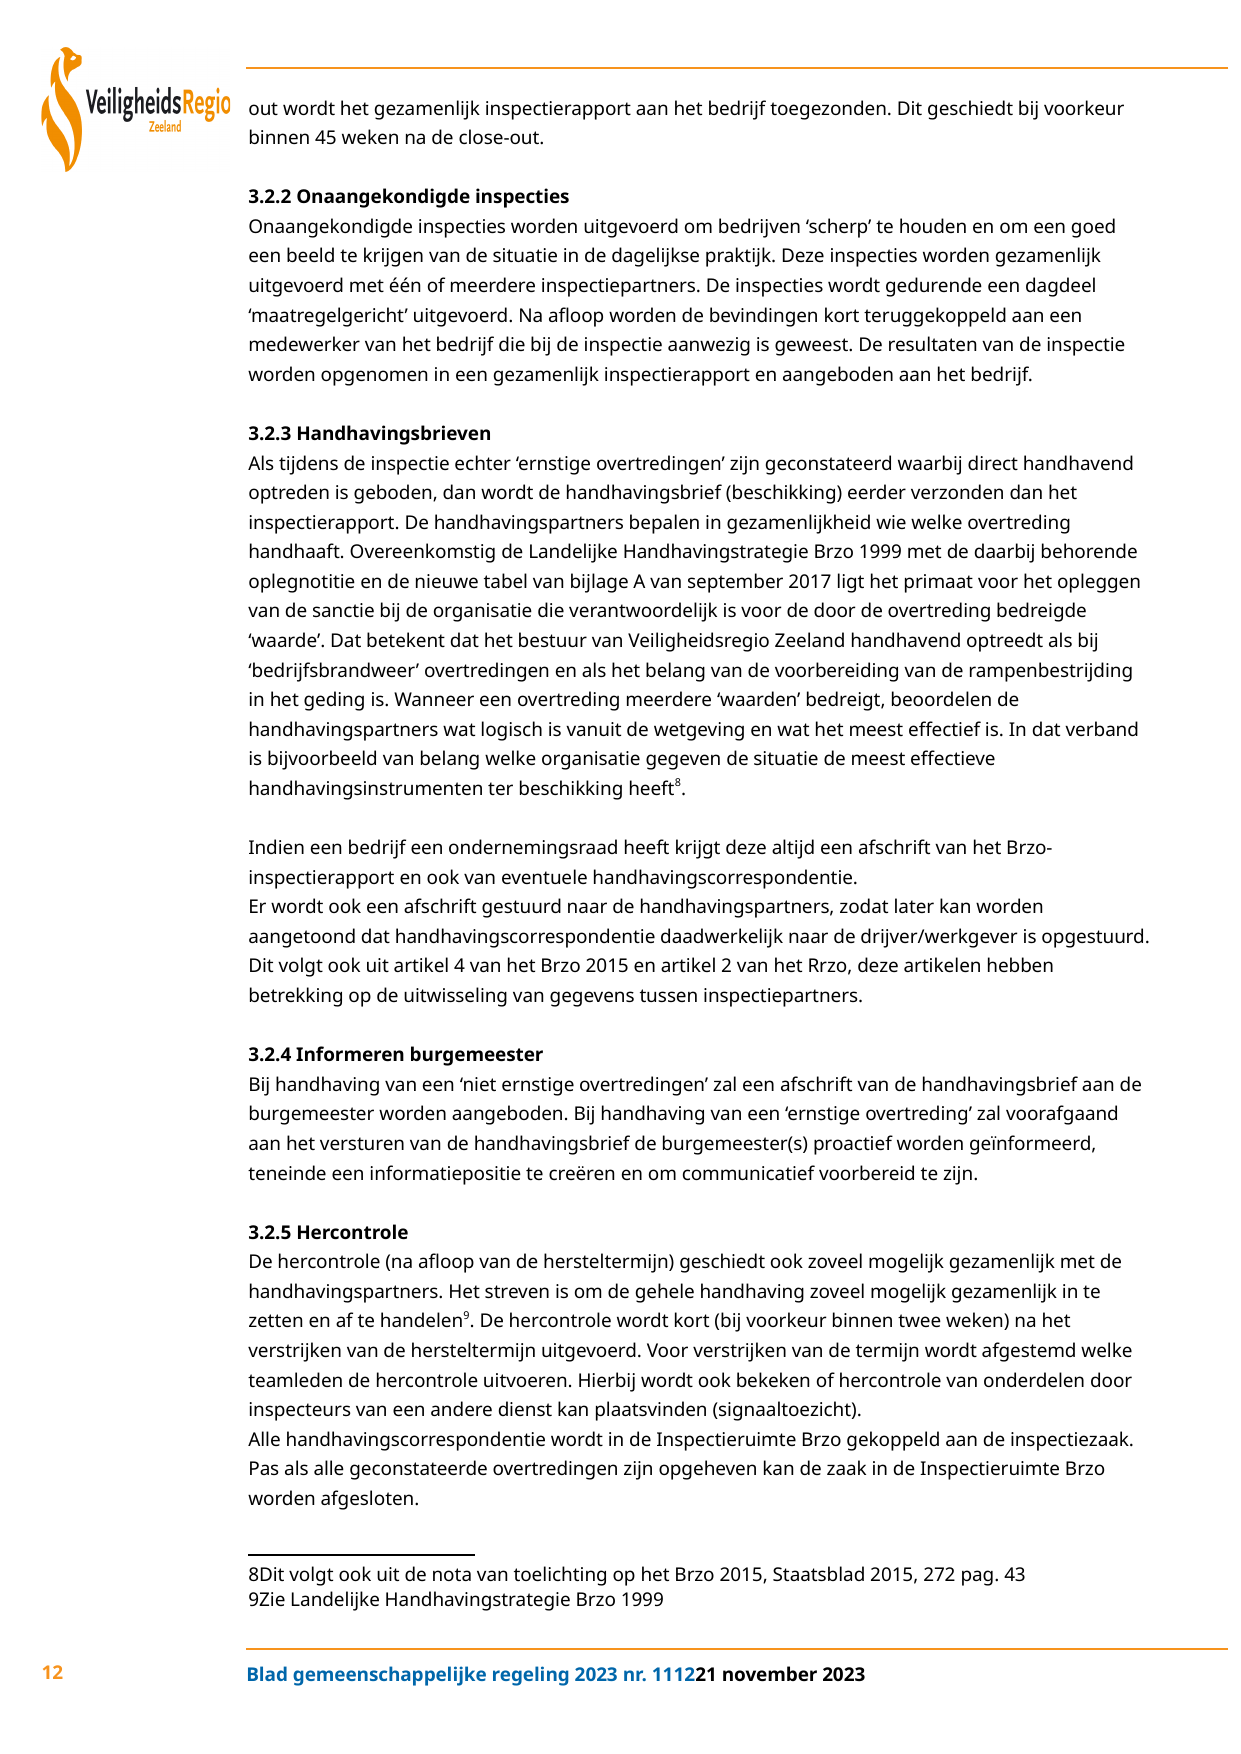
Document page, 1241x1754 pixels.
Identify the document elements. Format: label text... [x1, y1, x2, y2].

text Bij handhaving van een ‘niet ernstige overtredingen’ zal een afschrift van de handhavingsbrief aan de burgemeester worden aangeboden. Bij handhaving van een ‘ernstige overtreding’ zal voorafgaand aan het versturen van de handhavingsbrief de burgemeester(s) proactief worden geïnformeerd, teneinde een informatiepositie te creëren en om communicatief voorbereid te zijn. [248, 1071, 1152, 1186]
text De hercontrole (na afloop van de hersteltermijn) geschiedt ook zoveel mogelijk gezamenlijk met de handhavingspartners. Het streven is om de gehele handhaving zoveel mogelijk gezamenlijk in te zetten en af te handelen. De hercontrole wordt kort (bij voorkeur binnen twee weken) na het verstrijken van de hersteltermijn uitgevoerd. Voor verstrijken van de termijn wordt afgestemd welke teamleden de hercontrole uitvoeren. Hierbij wordt ook bekeken of hercontrole van onderdelen door inspecteurs van een andere dienst kan plaatsvinden (signaaltoezicht). [248, 1248, 1152, 1422]
text out wordt het gezamenlijk inspectierapport aan het bedrijf toegezonden. Dit geschiedt bij voorkeur binnen 45 weken na de close-out. [248, 95, 1152, 150]
text 3.2.2 Onaangekondigde inspecties [248, 183, 1152, 209]
text Alle handhavingscorrespondentie wordt in de Inspectieruimte Brzo gekoppeld aan de inspectiezaak. Pas als alle geconstateerde overtredingen zijn opgeheven kan de zaak in de Inspectieruimte Brzo worden afgesloten. [248, 1426, 1152, 1511]
picture [41, 47, 231, 172]
text Indien een bedrijf een ondernemingsraad heeft krijgt deze altijd een afschrift van het Brzo-inspectierapport en ook van eventuele handhavingscorrespondentie. [248, 834, 1152, 890]
text 3.2.3 Handhavingsbrieven [248, 420, 1152, 446]
text Dit volgt ook uit de nota van toelichting op het Brzo 2015, Staatsblad 2015, 272 pag. 43 [248, 1561, 1152, 1586]
text Als tijdens de inspectie echter ‘ernstige overtredingen’ zijn geconstateerd waarbij direct handhavend optreden is geboden, dan wordt de handhavingsbrief (beschikking) eerder verzonden dan het inspectierapport. De handhavingspartners bepalen in gezamenlijkheid wie welke overtreding handhaaft. Overeenkomstig de Landelijke Handhavingstrategie Brzo 1999 met de daarbij behorende oplegnotitie en de nieuwe tabel van bijlage A van september 2017 ligt het primaat voor het opleggen van de sanctie bij de organisatie die verantwoordelijk is voor de door de overtreding bedreigde ‘waarde’. Dat betekent dat het bestuur van Veiligheidsregio Zeeland handhavend optreedt als bij ‘bedrijfsbrandweer’ overtredingen en als het belang van de voorbereiding van de rampenbestrijding in het geding is. Wanneer een overtreding meerdere ‘waarden’ bedreigt, beoordelen de handhavingspartners wat logisch is vanuit de wetgeving en wat het meest effectief is. In dat verband is bijvoorbeeld van belang welke organisatie gegeven de situatie de meest effectieve handhavingsinstrumenten ter beschikking heeft. [248, 450, 1152, 801]
text Onaangekondigde inspecties worden uitgevoerd om bedrijven ‘scherp’ te houden en om een goed een beeld te krijgen van de situatie in de dagelijkse praktijk. Deze inspecties worden gezamenlijk uitgevoerd met één of meerdere inspectiepartners. De inspecties wordt gedurende een dagdeel ‘maatregelgericht’ uitgevoerd. Na afloop worden de bevindingen kort teruggekoppeld aan een medewerker van het bedrijf die bij de inspectie aanwezig is geweest. De resultaten van de inspectie worden opgenomen in een gezamenlijk inspectierapport en aangeboden aan het bedrijf. [248, 213, 1152, 387]
text 3.2.5 Hercontrole [248, 1219, 1152, 1245]
text 3.2.4 Informeren burgemeester [248, 1041, 1152, 1067]
text Er wordt ook een afschrift gestuurd naar de handhavingspartners, zodat later kan worden aangetoond dat handhavingscorrespondentie daadwerkelijk naar de drijver/werkgever is opgestuurd. Dit volgt ook uit artikel 4 van het Brzo 2015 en artikel 2 van het Rrzo, deze artikelen hebben betrekking op de uitwisseling van gegevens tussen inspectiepartners. [248, 893, 1152, 1008]
text Zie Landelijke Handhavingstrategie Brzo 1999 [248, 1586, 1152, 1612]
